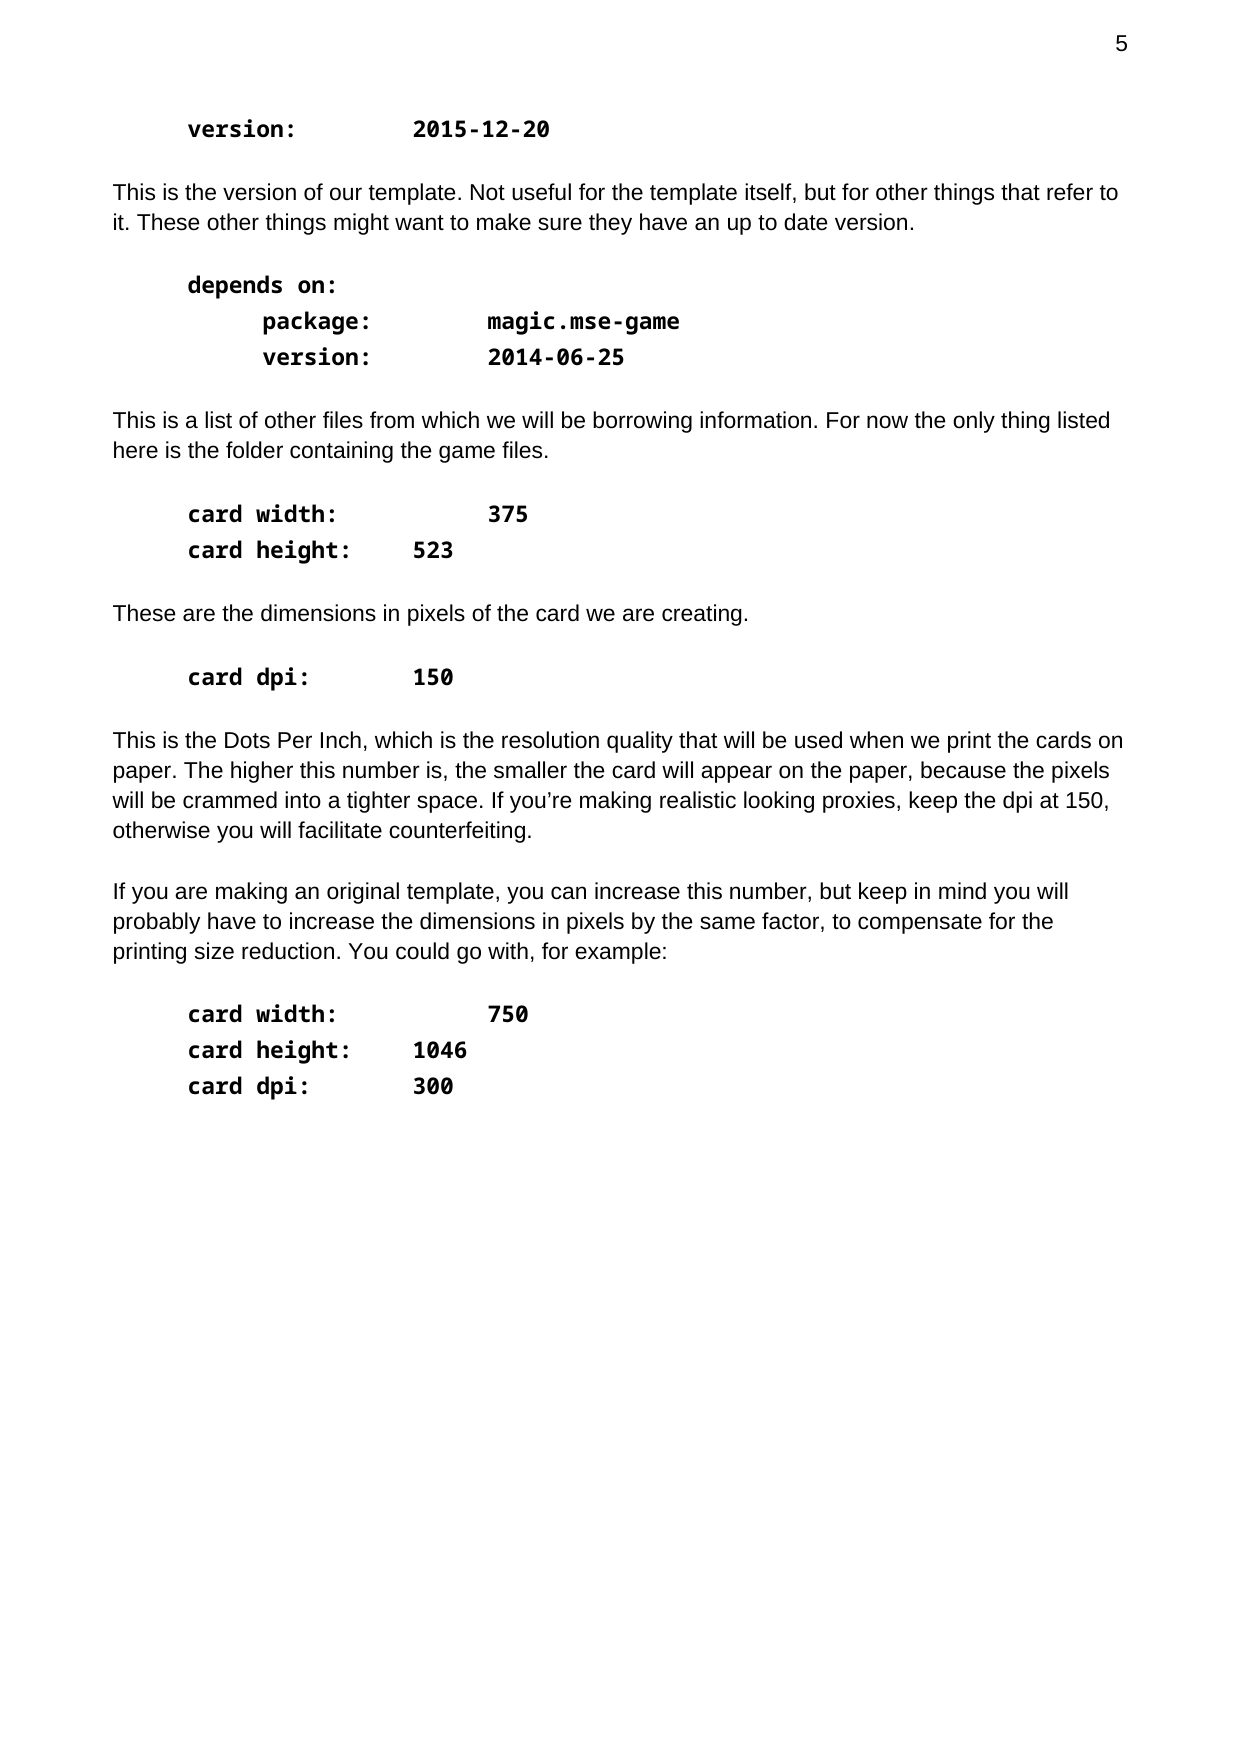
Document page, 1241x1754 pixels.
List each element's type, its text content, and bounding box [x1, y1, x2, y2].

text card dpi: 150 [112, 660, 1128, 692]
text This is the version of our template. Not useful for the template itself, but for other things that refer to it. These other things might want to make sure they have an up to date version. [112, 179, 1128, 235]
text version: 2015-12-20 [112, 112, 1128, 144]
text depends on: [112, 269, 1128, 301]
text card height: 1046 [112, 1034, 1128, 1066]
text If you are making an original template, you can increase this number, but keep in mind you will probably have to increase the dimensions in pixels by the same factor, to compensate for the printing size reduction. You could go with, for example: [112, 878, 1128, 964]
text card width: 375 [112, 498, 1128, 529]
text card width: 750 [112, 998, 1128, 1030]
text This is the Dots Per Inch, which is the resolution quality that will be used when we print the cards on paper. The higher this number is, the smaller the card will appear on the paper, because the pixels will be crammed into a tighter space. If you’re making realistic looking proxies, keep the dpi at 150, otherwise you will facilitate counterfeiting. [112, 727, 1128, 843]
text version: 2014-06-25 [112, 341, 1128, 372]
text card height: 523 [112, 534, 1128, 565]
text card dpi: 300 [112, 1070, 1128, 1102]
text package: magic.mse-game [112, 305, 1128, 336]
text This is a list of other files from which we will be borrowing information. For now the only thing listed here is the folder containing the game files. [112, 407, 1128, 464]
text These are the dimensions in pixels of the card we are creating. [112, 600, 1128, 626]
